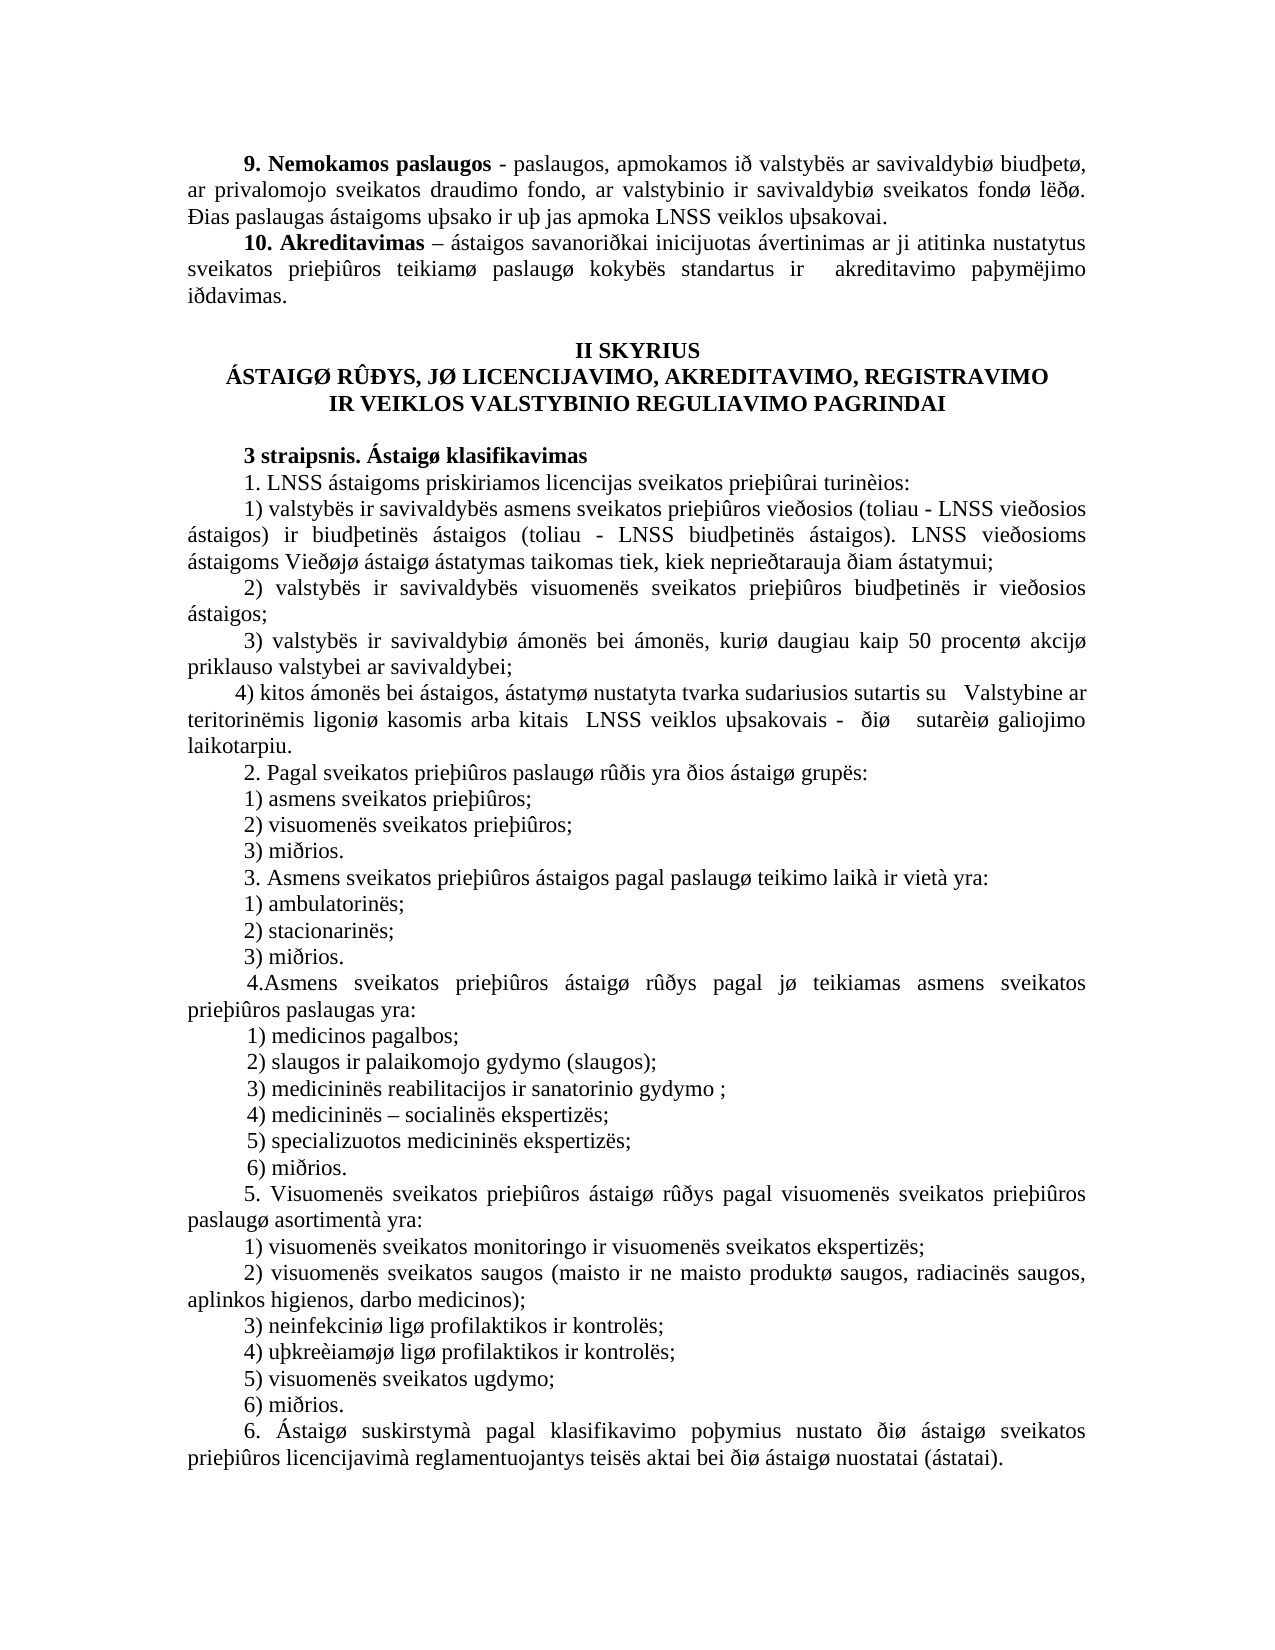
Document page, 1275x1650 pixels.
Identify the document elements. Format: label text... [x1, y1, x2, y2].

text 6. Ástaigø suskirstymà pagal klasifikavimo poþymius nustato ðiø ástaigø sveikatos prieþiûros licencijavimà reglamentuojantys teisës aktai bei ðiø ástaigø nuostatai (ástatai). [187, 1417, 1087, 1470]
text 9. Nemokamos paslaugos - paslaugos, apmokamos ið valstybës ar savivaldybiø biudþetø, ar privalomojo sveikatos draudimo fondo, ar valstybinio ir savivaldybiø sveikatos fondø lëðø. Ðias paslaugas ástaigoms uþsako ir uþ jas apmoka LNSS veiklos uþsakovai. [187, 150, 1087, 229]
text 1) asmens sveikatos prieþiûros; [187, 785, 1087, 811]
text 1) valstybës ir savivaldybës asmens sveikatos prieþiûros vieðosios (toliau - LNSS vieðosios ástaigos) ir biudþetinës ástaigos (toliau - LNSS biudþetinës ástaigos). LNSS vieðosioms ástaigoms Vieðøjø ástaigø ástatymas taikomas tiek, kiek neprieðtarauja ðiam ástatymui; [187, 495, 1087, 574]
text 4) uþkreèiamøjø ligø profilaktikos ir kontrolës; [187, 1338, 1087, 1365]
text 2) visuomenës sveikatos saugos (maisto ir ne maisto produktø saugos, radiacinës saugos, aplinkos higienos, darbo medicinos); [187, 1259, 1087, 1312]
text Ástaigø rûðys, jø LICENCIJAVIMO, akreditavimo, registravimo [187, 363, 1087, 389]
text 3) valstybës ir savivaldybiø ámonës bei ámonës, kuriø daugiau kaip 50 procentø akcijø priklauso valstybei ar savivaldybei; [187, 627, 1087, 679]
text II skyrius [187, 337, 1087, 363]
text 6) miðrios. [187, 1391, 1087, 1417]
text ir veiklos valstybinio reguliavimo pagrindai [187, 389, 1087, 416]
text 6) miðrios. [187, 1154, 1087, 1180]
text 2) valstybës ir savivaldybës visuomenës sveikatos prieþiûros biudþetinës ir vieðosios ástaigos; [187, 574, 1087, 627]
text 3. Asmens sveikatos prieþiûros ástaigos pagal paslaugø teikimo laikà ir vietà yra: [187, 864, 1087, 890]
text 2) slaugos ir palaikomojo gydymo (slaugos); [217, 1048, 1087, 1075]
text 4) kitos ámonës bei ástaigos, ástatymø nustatyta tvarka sudariusios sutartis su Valstybine ar teritorinëmis ligoniø kasomis arba kitais LNSS veiklos uþsakovais - ðiø sutarèiø galiojimo laikotarpiu. [187, 679, 1087, 758]
text 1) ambulatorinës; [187, 890, 1087, 917]
text 4) medicininës – socialinës ekspertizës; [187, 1101, 1087, 1127]
text 5. Visuomenës sveikatos prieþiûros ástaigø rûðys pagal visuomenës sveikatos prieþiûros paslaugø asortimentà yra: [187, 1180, 1087, 1233]
text 1) medicinos pagalbos; [187, 1022, 1087, 1048]
text 5) specializuotos medicininës ekspertizës; [187, 1127, 1087, 1154]
text 2. Pagal sveikatos prieþiûros paslaugø rûðis yra ðios ástaigø grupës: [187, 758, 1087, 785]
text 3) neinfekciniø ligø profilaktikos ir kontrolës; [187, 1312, 1087, 1338]
text 3) medicininës reabilitacijos ir sanatorinio gydymo ; [187, 1075, 1087, 1101]
text 3 straipsnis. Ástaigø klasifikavimas [187, 442, 1087, 469]
text 2) visuomenës sveikatos prieþiûros; [187, 811, 1087, 838]
text 4.Asmens sveikatos prieþiûros ástaigø rûðys pagal jø teikiamas asmens sveikatos prieþiûros paslaugas yra: [187, 969, 1087, 1022]
text 3) miðrios. [187, 838, 1087, 864]
text 1. LNSS ástaigoms priskiriamos licencijas sveikatos prieþiûrai turinèios: [187, 469, 1087, 495]
text 2) stacionarinës; [187, 917, 1087, 943]
text 10. Akreditavimas – ástaigos savanoriðkai inicijuotas ávertinimas ar ji atitinka nustatytus sveikatos prieþiûros teikiamø paslaugø kokybës standartus ir akreditavimo paþymëjimo iðdavimas. [187, 229, 1087, 308]
text 5) visuomenës sveikatos ugdymo; [187, 1365, 1087, 1391]
text 1) visuomenës sveikatos monitoringo ir visuomenës sveikatos ekspertizës; [187, 1233, 1087, 1259]
text 3) miðrios. [187, 943, 1087, 969]
